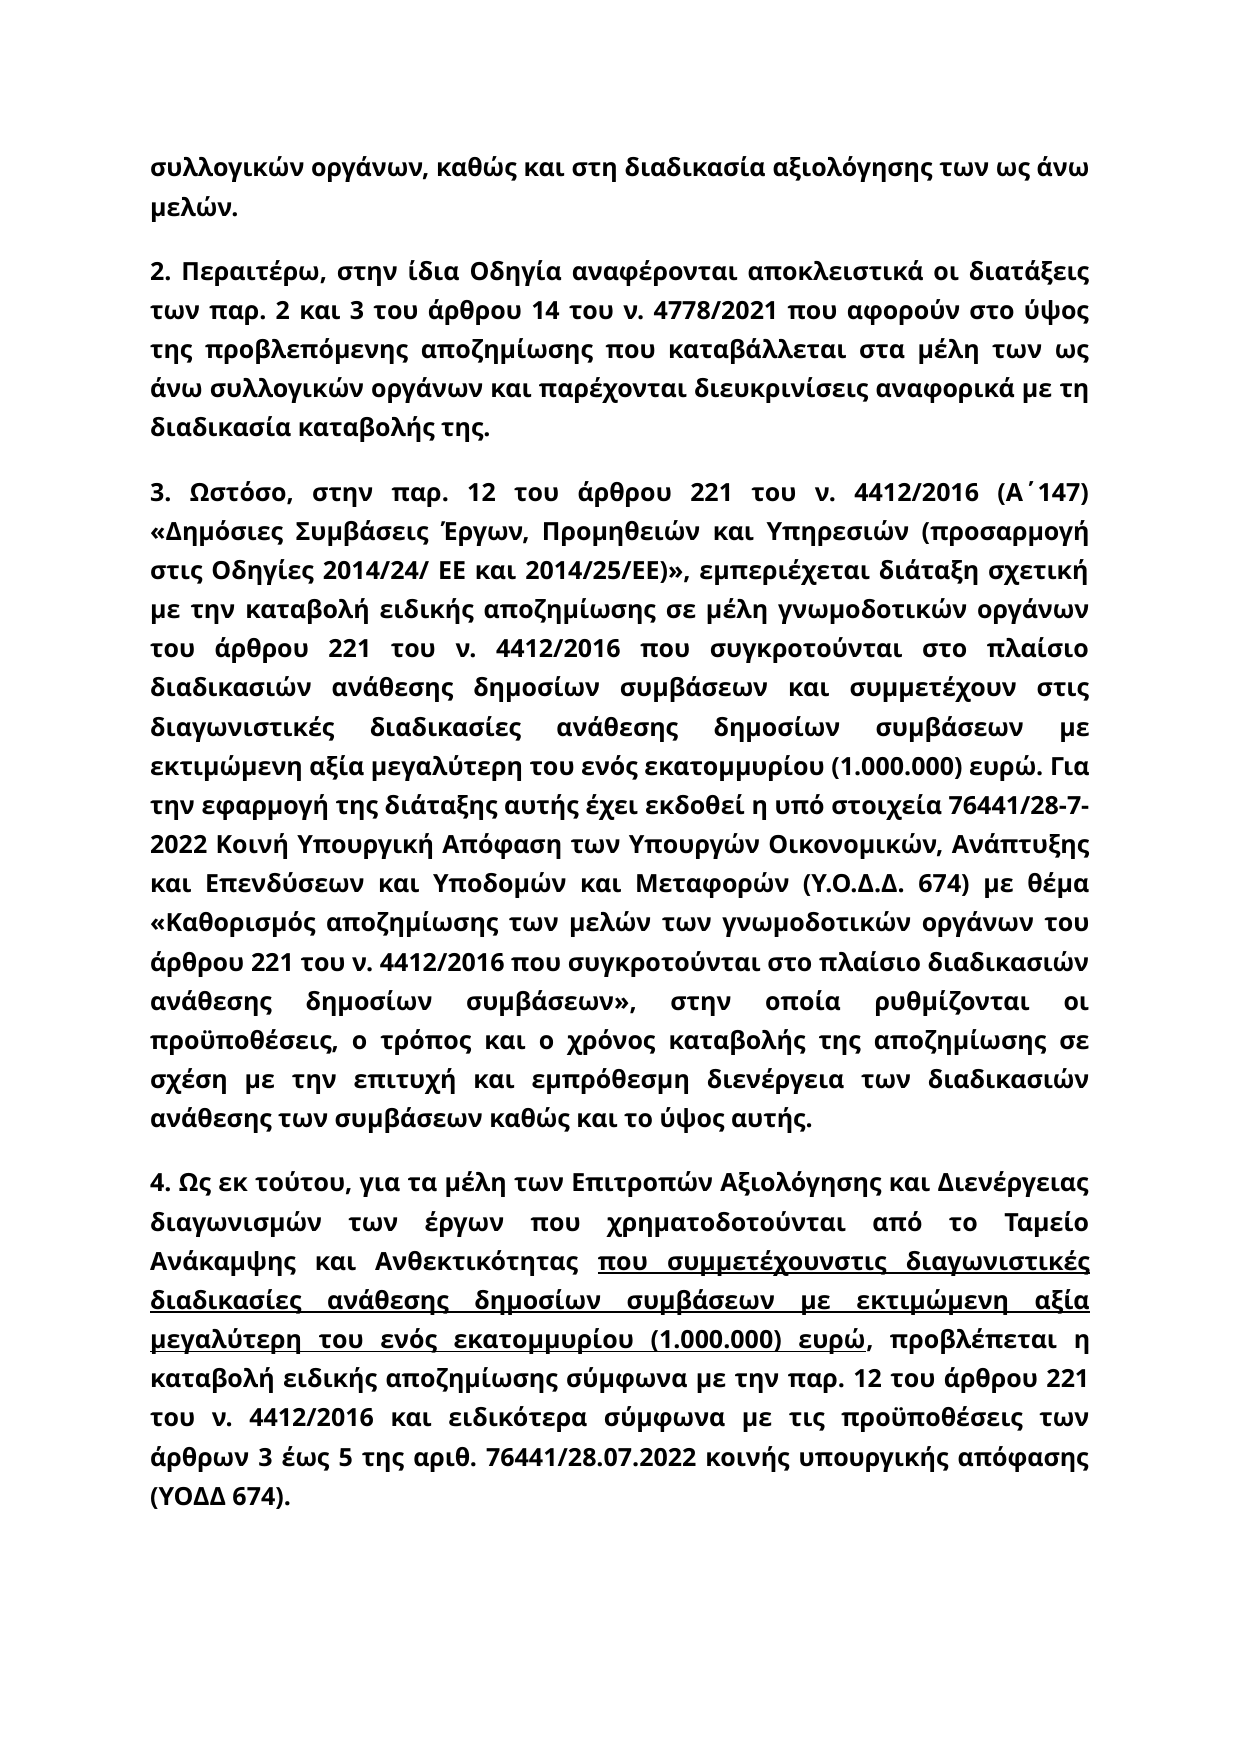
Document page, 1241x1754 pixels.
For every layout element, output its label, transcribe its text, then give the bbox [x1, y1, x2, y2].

text 3. Ωστόσο, στην παρ. 12 του άρθρου 221 του ν. 4412/2016 (Α΄147) «Δημόσιες Συμβάσεις Έργων, Προμηθειών και Υπηρεσιών (προσαρμογή στις Οδηγίες 2014/24/ ΕΕ και 2014/25/ΕΕ)», εμπεριέχεται διάταξη σχετική με την καταβολή ειδικής αποζημίωσης σε μέλη γνωμοδοτικών οργάνων του άρθρου 221 του ν. 4412/2016 που συγκροτούνται στο πλαίσιο διαδικασιών ανάθεσης δημοσίων συμβάσεων και συμμετέχουν στις διαγωνιστικές διαδικασίες ανάθεσης δημοσίων συμβάσεων με εκτιμώμενη αξία μεγαλύτερη του ενός εκατομμυρίου (1.000.000) ευρώ. Για την εφαρμογή της διάταξης αυτής έχει εκδοθεί η υπό στοιχεία 76441/28-7-2022 Κοινή Υπουργική Απόφαση των Υπουργών Οικονομικών, Ανάπτυξης και Επενδύσεων και Υποδομών και Μεταφορών (Υ.Ο.Δ.Δ. 674) με θέμα «Καθορισμός αποζημίωσης των μελών των γνωμοδοτικών οργάνων του άρθρου 221 του ν. 4412/2016 που συγκροτούνται στο πλαίσιο διαδικασιών ανάθεσης δημοσίων συμβάσεων», στην οποία ρυθμίζονται οι προϋποθέσεις, ο τρόπος και ο χρόνος καταβολής της αποζημίωσης σε σχέση με την επιτυχή και εμπρόθεσμη διενέργεια των διαδικασιών ανάθεσης των συμβάσεων καθώς και το ύψος αυτής. [150, 474, 1090, 1135]
text 2. Περαιτέρω, στην ίδια Οδηγία αναφέρονται αποκλειστικά οι διατάξεις των παρ. 2 και 3 του άρθρου 14 του ν. 4778/2021 που αφορούν στο ύψος της προβλεπόμενης αποζημίωσης που καταβάλλεται στα μέλη των ως άνω συλλογικών οργάνων και παρέχονται διευκρινίσεις αναφορικά με τη διαδικασία καταβολής της. [150, 253, 1090, 444]
text συλλογικών οργάνων, καθώς και στη διαδικασία αξιολόγησης των ως άνω μελών. [150, 150, 1090, 223]
text μεγαλύτερη του ενός εκατομμυρίου (1.000.000) ευρώ, προβλέπεται η καταβολή ειδικής αποζημίωσης σύμφωνα με την παρ. 12 του άρθρου 221 του ν. 4412/2016 και ειδικότερα σύμφωνα με τις προϋποθέσεις των άρθρων 3 έως 5 της αριθ. 76441/28.07.2022 κοινής υπουργικής απόφασης (ΥΟΔΔ 674). [150, 1313, 1090, 1512]
text 4. Ως εκ τούτου, για τα μέλη των Επιτροπών Αξιολόγησης και Διενέργειας διαγωνισμών των έργων που χρηματοδοτούνται από το Ταμείο Ανάκαμψης και Ανθεκτικότητας που συμμετέχουνστις διαγωνιστικές διαδικασίες ανάθεσης δημοσίων συμβάσεων με εκτιμώμενη αξία [150, 1165, 1090, 1311]
